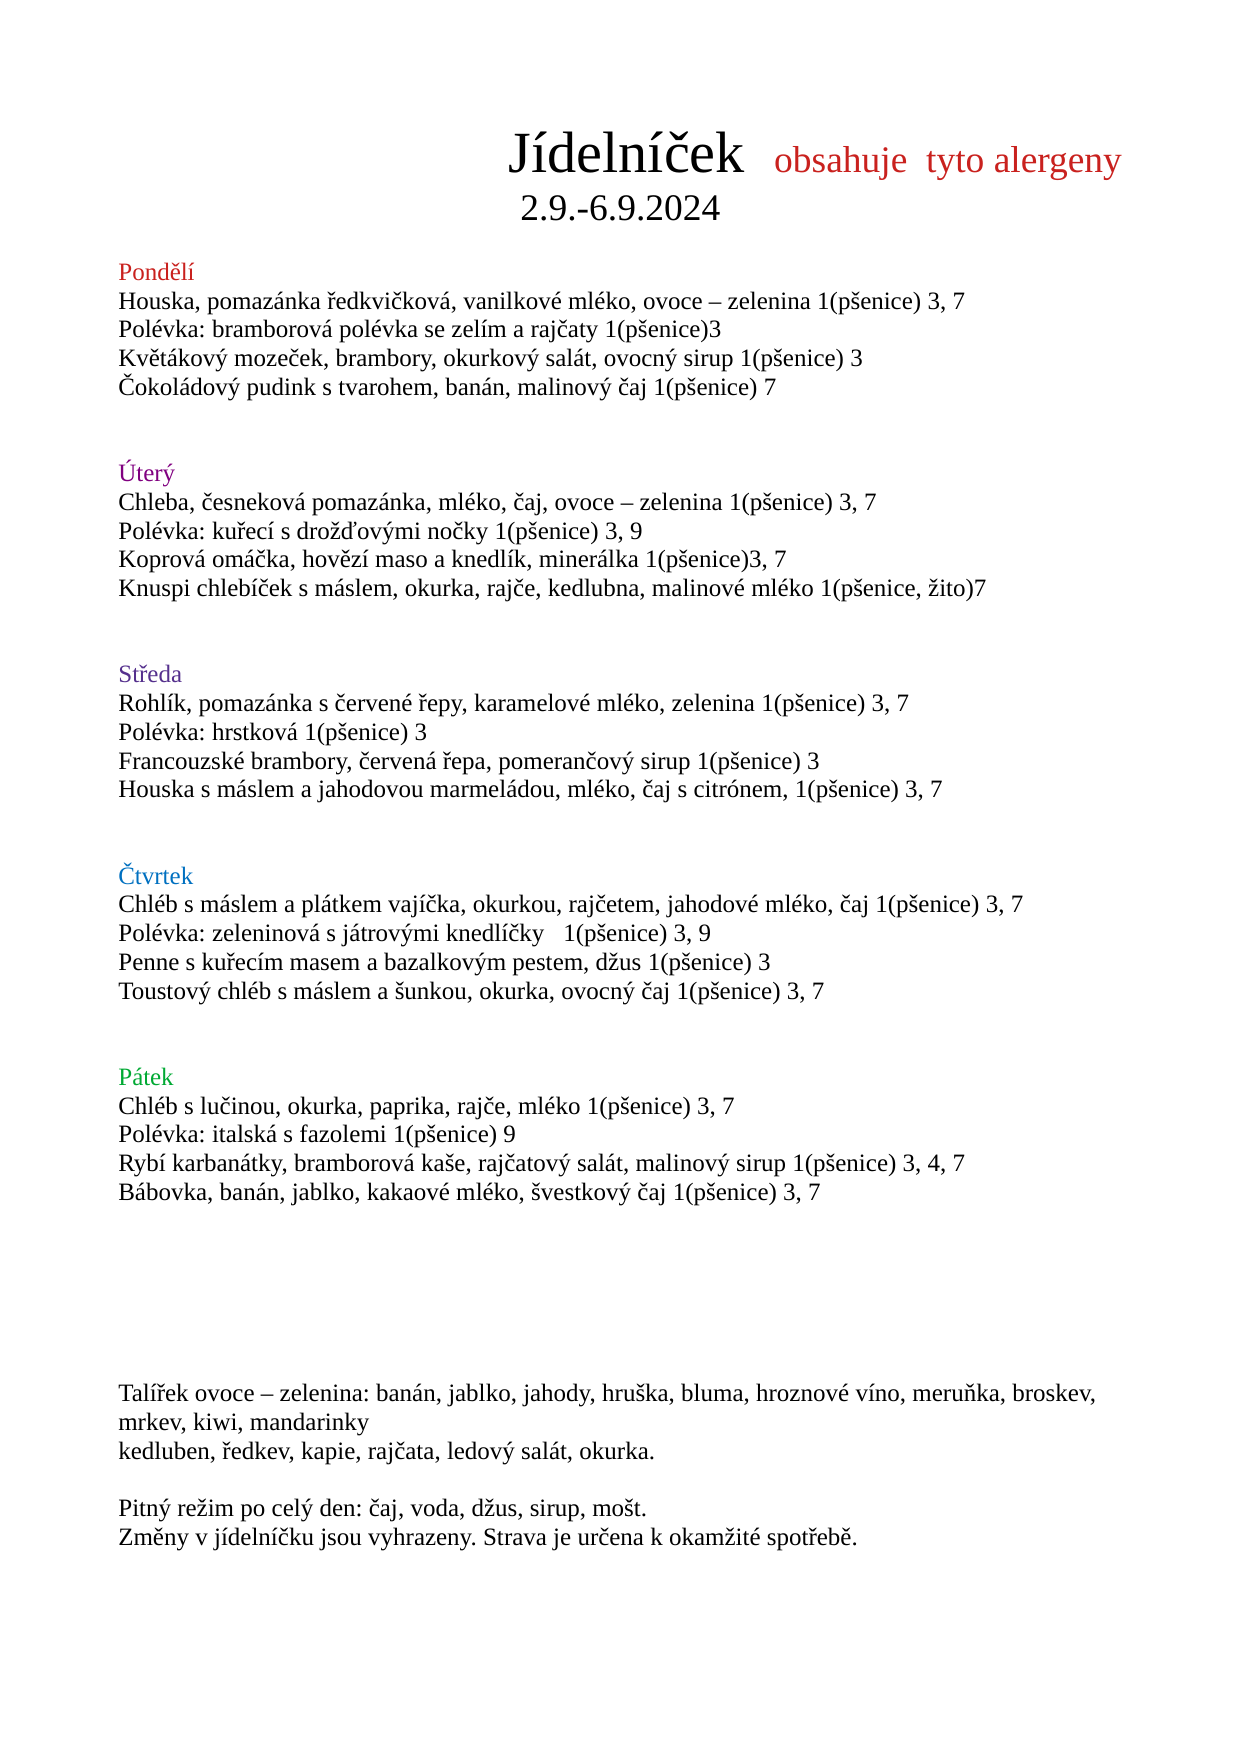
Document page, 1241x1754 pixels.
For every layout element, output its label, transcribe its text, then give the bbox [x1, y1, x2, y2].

text Pitný režim po celý den: čaj, voda, džus, sirup, mošt. [118, 1493, 1122, 1522]
text Chleba, česneková pomazánka, mléko, čaj, ovoce – zelenina 1(pšenice) 3, 7 [118, 487, 1122, 516]
text Změny v jídelníčku jsou vyhrazeny. Strava je určena k okamžité spotřebě. [118, 1522, 1122, 1551]
text Čokoládový pudink s tvarohem, banán, malinový čaj 1(pšenice) 7 [118, 372, 1122, 401]
text Polévka: kuřecí s drožďovými nočky 1(pšenice) 3, 9 [118, 516, 1122, 544]
text Chléb s lučinou, okurka, paprika, rajče, mléko 1(pšenice) 3, 7 [118, 1091, 1122, 1119]
text Rybí karbanátky, bramborová kaše, rajčatový salát, malinový sirup 1(pšenice) 3, 4, 7 [118, 1148, 1122, 1177]
text Toustový chléb s máslem a šunkou, okurka, ovocný čaj 1(pšenice) 3, 7 [118, 976, 1122, 1004]
text Polévka: italská s fazolemi 1(pšenice) 9 [118, 1119, 1122, 1148]
text Úterý [118, 458, 1122, 487]
text Rohlík, pomazánka s červené řepy, karamelové mléko, zelenina 1(pšenice) 3, 7 [118, 688, 1122, 717]
text Květákový mozeček, brambory, okurkový salát, ovocný sirup 1(pšenice) 3 [118, 343, 1122, 372]
text Knuspi chlebíček s máslem, okurka, rajče, kedlubna, malinové mléko 1(pšenice, žito)7 [118, 573, 1122, 602]
text kedluben, ředkev, kapie, rajčata, ledový salát, okurka. [118, 1436, 1122, 1464]
text Polévka: zeleninová s játrovými knedlíčky 1(pšenice) 3, 9 [118, 918, 1122, 947]
text Houska, pomazánka ředkvičková, vanilkové mléko, ovoce – zelenina 1(pšenice) 3, 7 [118, 286, 1122, 314]
text Penne s kuřecím masem a bazalkovým pestem, džus 1(pšenice) 3 [118, 947, 1122, 976]
text Čtvrtek [118, 861, 1122, 889]
text Pátek [118, 1062, 1122, 1091]
text 2.9.-6.9.2024 [118, 185, 1122, 228]
text Polévka: bramborová polévka se zelím a rajčaty 1(pšenice)3 [118, 314, 1122, 343]
text Talířek ovoce – zelenina: banán, jablko, jahody, hruška, bluma, hroznové víno, meruňka, broskev, mrkev, kiwi, mandarinky [118, 1378, 1122, 1436]
text Polévka: hrstková 1(pšenice) 3 [118, 717, 1122, 746]
text Jídelníček obsahuje tyto alergeny [118, 118, 1122, 185]
text Francouzské brambory, červená řepa, pomerančový sirup 1(pšenice) 3 [118, 746, 1122, 774]
text Pondělí [118, 257, 1122, 286]
text Koprová omáčka, hovězí maso a knedlík, minerálka 1(pšenice)3, 7 [118, 544, 1122, 573]
text Bábovka, banán, jablko, kakaové mléko, švestkový čaj 1(pšenice) 3, 7 [118, 1177, 1122, 1206]
text Středa [118, 659, 1122, 688]
text Chléb s máslem a plátkem vajíčka, okurkou, rajčetem, jahodové mléko, čaj 1(pšenice) 3, 7 [118, 889, 1122, 918]
text Houska s máslem a jahodovou marmeládou, mléko, čaj s citrónem, 1(pšenice) 3, 7 [118, 774, 1122, 803]
